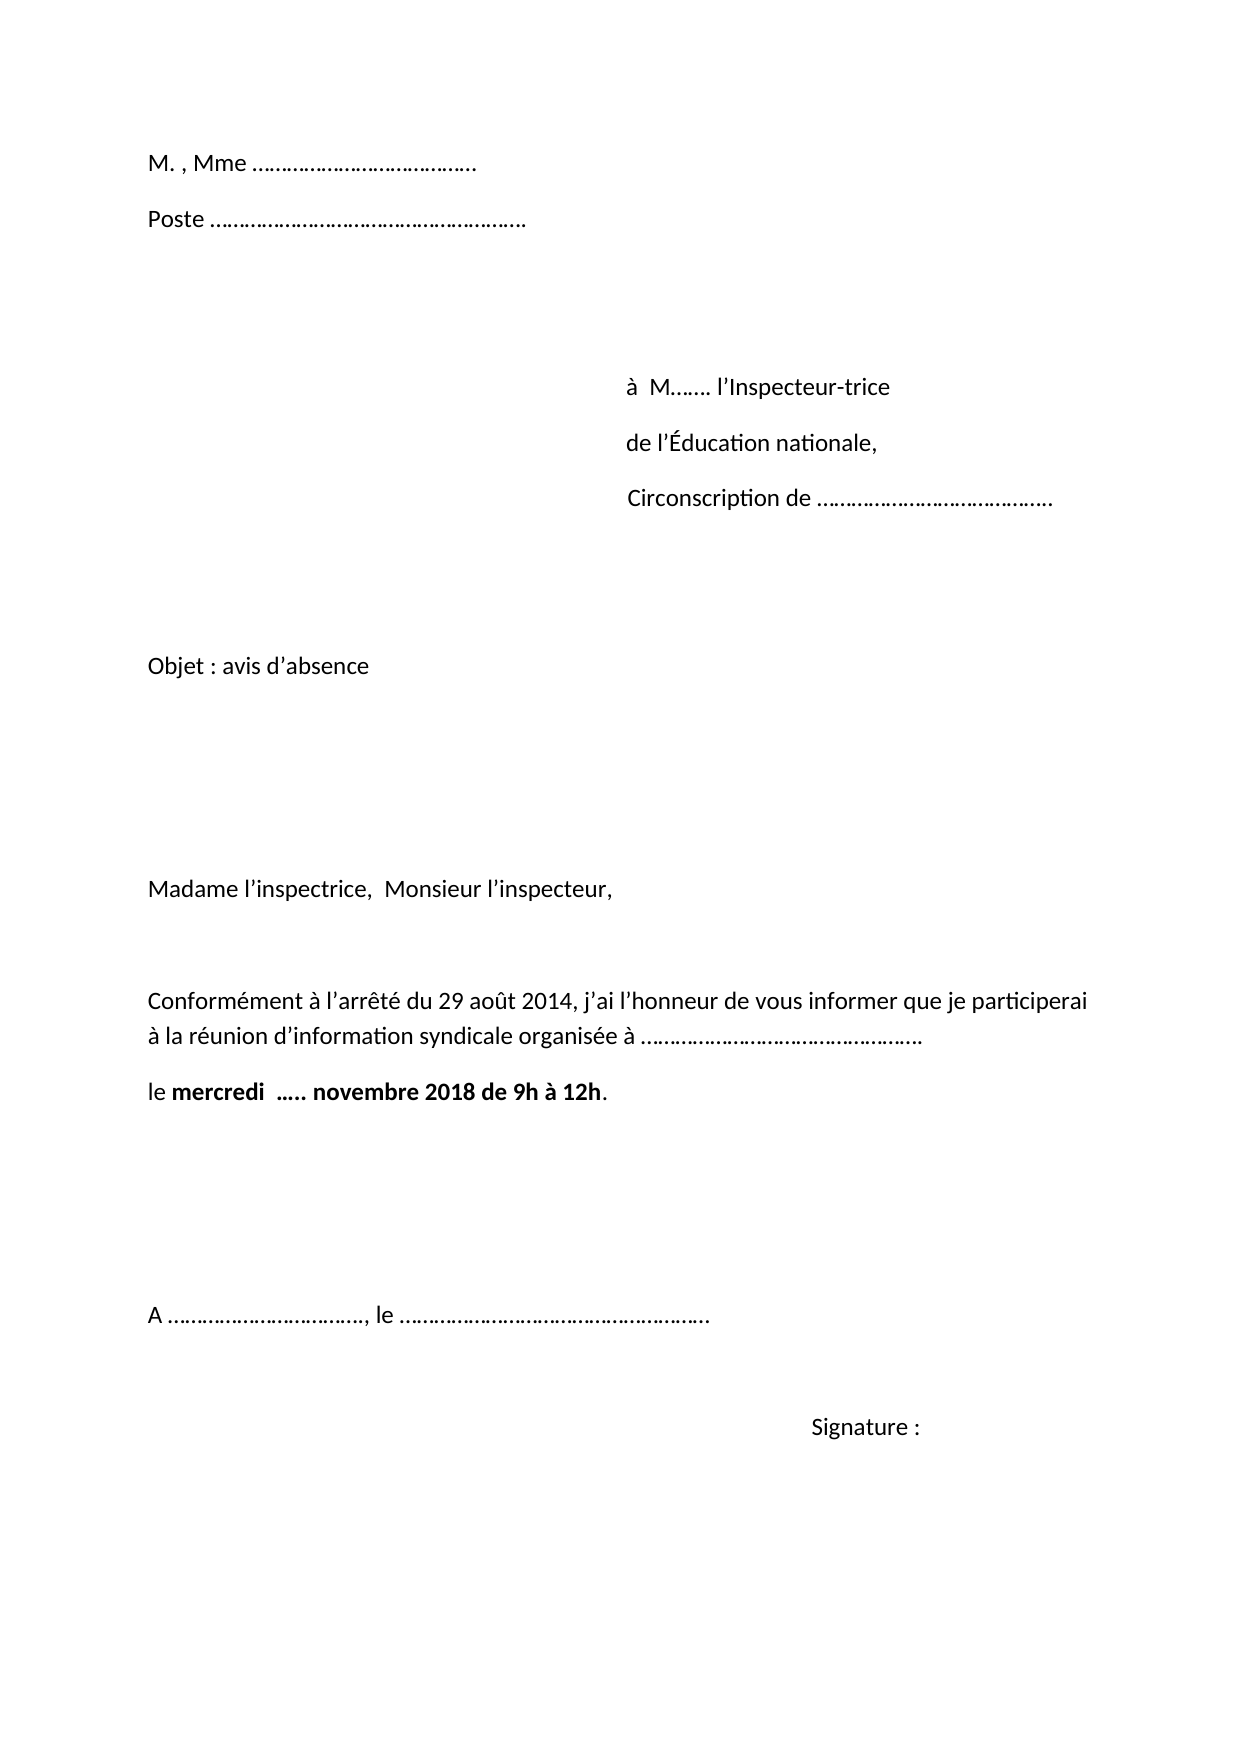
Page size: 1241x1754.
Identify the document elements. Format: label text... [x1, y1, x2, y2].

text A ……………………………., le ……………………………………………… [148, 1299, 1093, 1330]
text de l’Éducation nationale, [626, 427, 1093, 457]
text Poste ………………………………………………. [148, 203, 1093, 234]
text Madame l’inspectrice, Monsieur l’inspecteur, [148, 873, 1093, 904]
text le mercredi ….. novembre 2018 de 9h à 12h. [148, 1076, 1093, 1106]
text à M……. l’Inspecteur-trice [626, 371, 1093, 401]
text Conformément à l’arrêté du 29 août 2014, j’ai l’honneur de vous informer que je participerai à la réunion d’information syndicale organisée à …………………………………………. [148, 985, 1093, 1051]
text Signature : [148, 1411, 1093, 1441]
text M. , Mme ………………………………… [148, 148, 1093, 178]
text Objet : avis d’absence [148, 650, 1093, 681]
text Circonscription de ………………………………….. [627, 483, 1093, 513]
